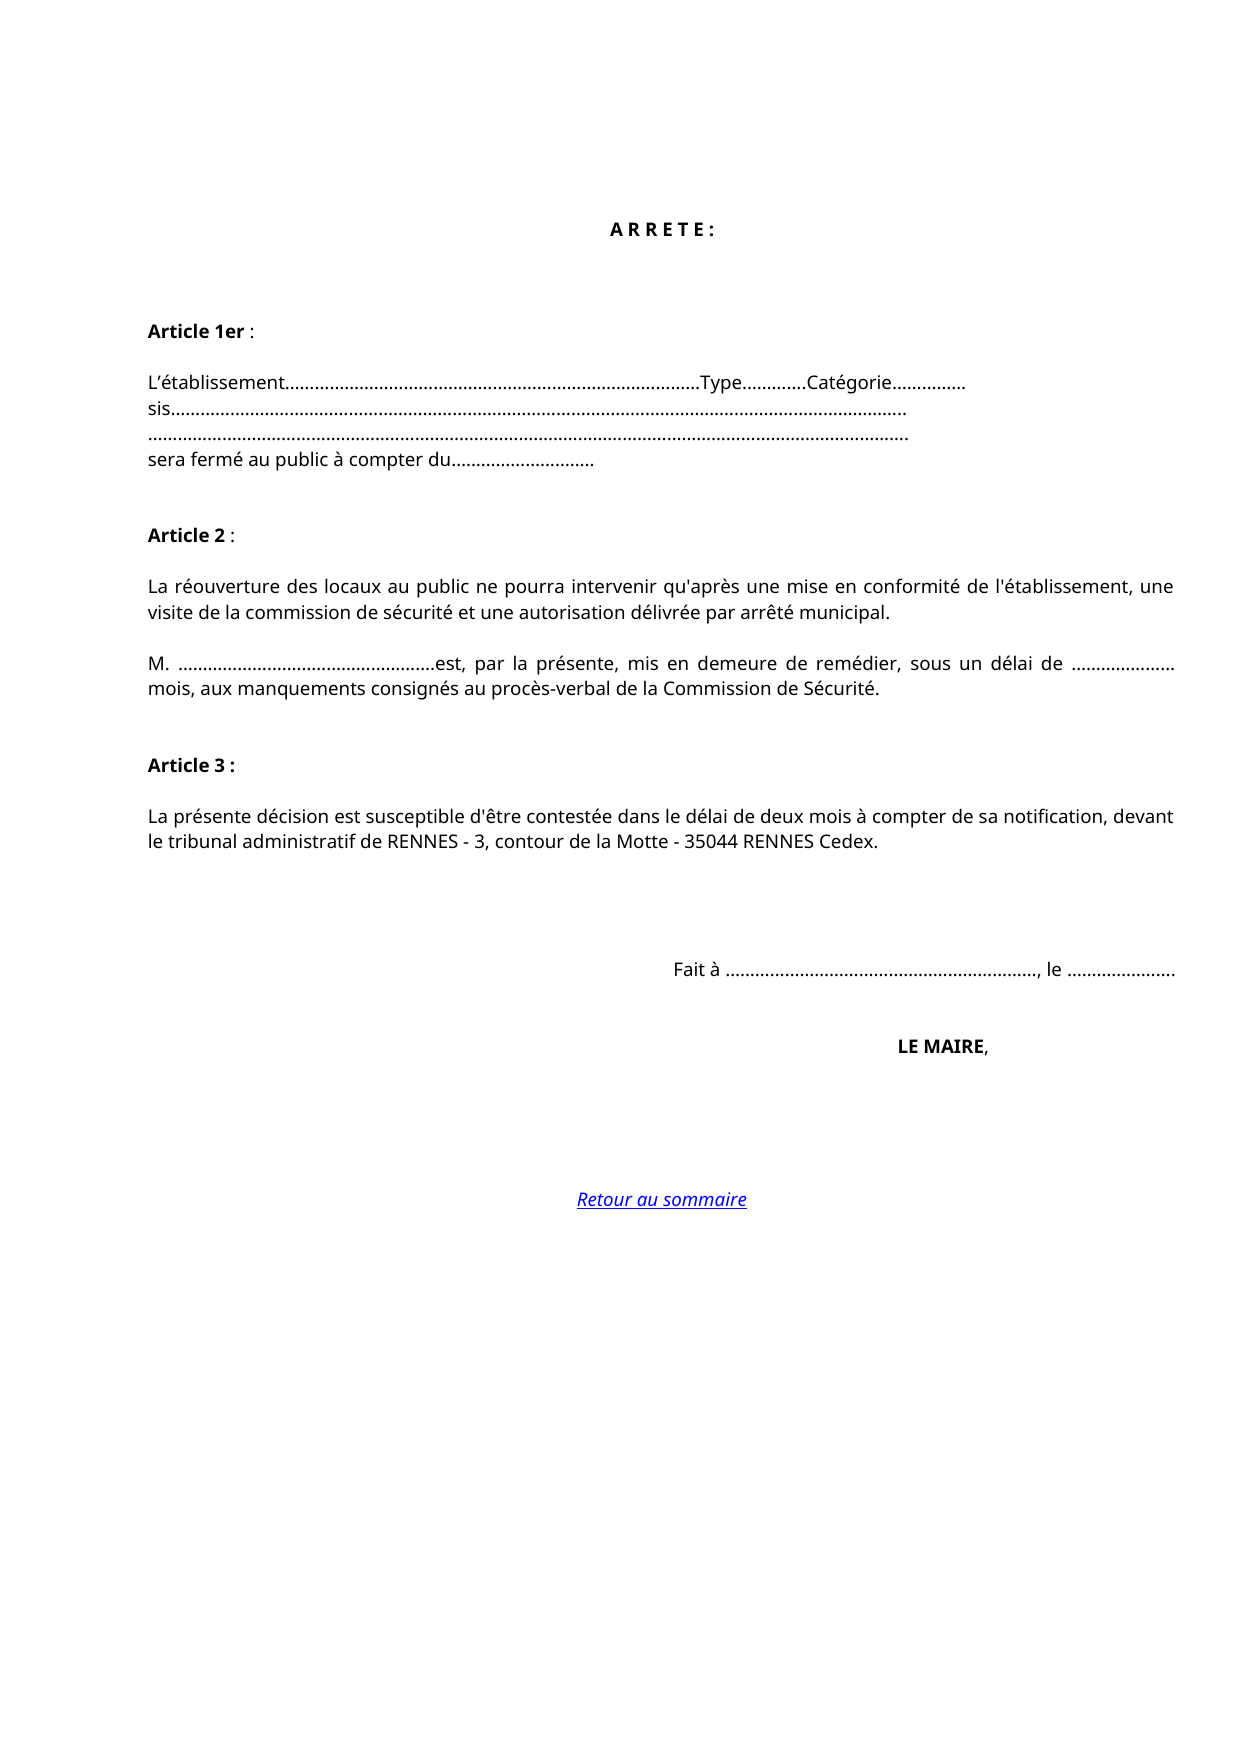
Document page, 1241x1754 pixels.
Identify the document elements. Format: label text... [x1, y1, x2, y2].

text La présente décision est susceptible d'être contestée dans le délai de deux mois à compter de sa notification, devant le tribunal administratif de RENNES - 3, contour de la Motte - 35044 RENNES Cedex. [148, 803, 1176, 854]
text Article 3 : [148, 752, 1176, 778]
text ………………………………………………………………………………………………………………………………………. [148, 420, 1176, 446]
text Retour au sommaire [148, 1186, 1176, 1212]
text sera fermé au public à compter du……………………….. [148, 446, 1176, 471]
text Article 1er : [148, 318, 1176, 344]
text Article 2 : [148, 522, 1176, 548]
text La réouverture des locaux au public ne pourra intervenir qu'après une mise en conformité de l'établissement, une visite de la commission de sécurité et une autorisation délivrée par arrêté municipal. [148, 573, 1176, 624]
text Fait à ………………………………………………………, le …………………. [148, 956, 1176, 982]
text M. …………………………………………….est, par la présente, mis en demeure de remédier, sous un délai de …………………mois, aux manquements consignés au procès-verbal de la Commission de Sécurité. [148, 650, 1176, 701]
text L’établissement…………………………………………………………………………Type………….Catégorie…………… [148, 369, 1176, 395]
text A R R E T E : [148, 216, 1176, 242]
text sis………………………………………………………………………………………………………………………………….. [148, 395, 1176, 420]
text LE MAIRE, [148, 1033, 1176, 1058]
